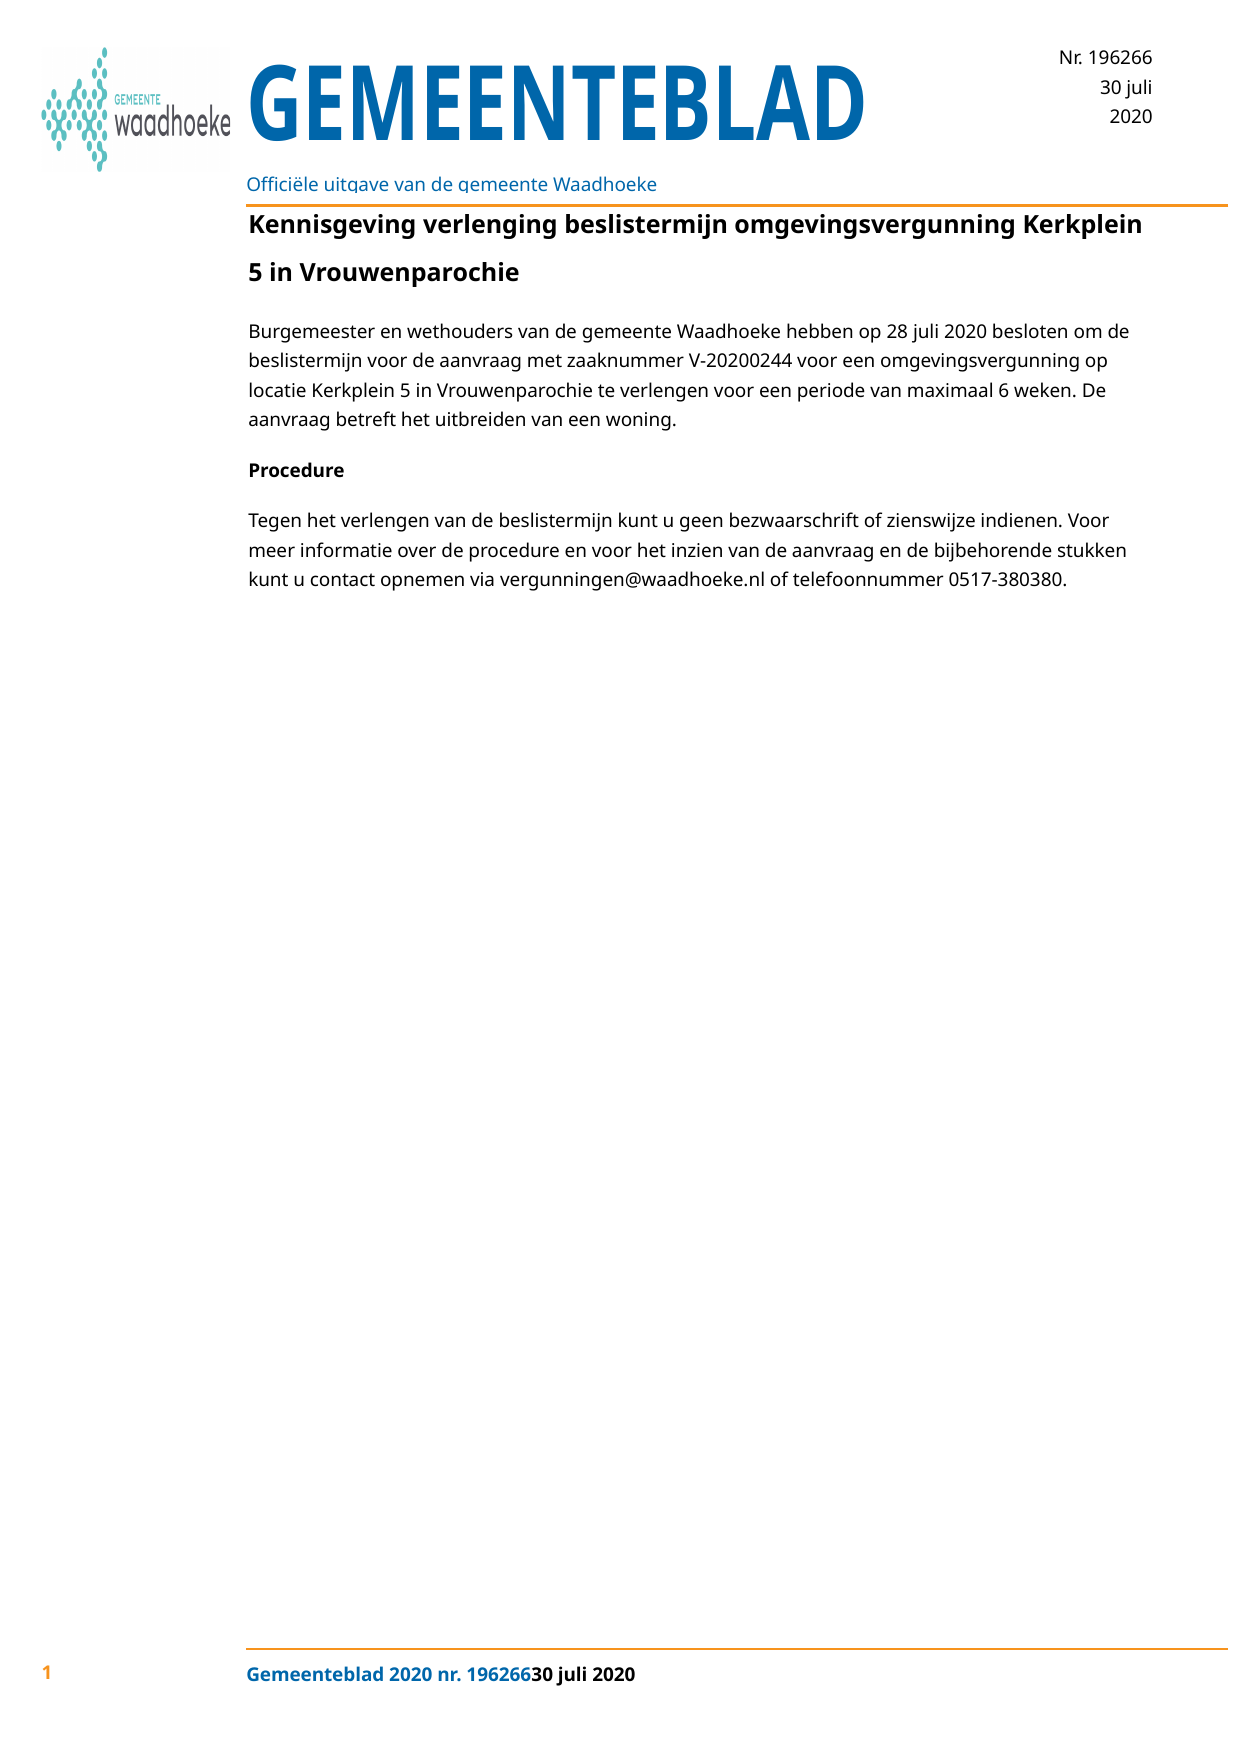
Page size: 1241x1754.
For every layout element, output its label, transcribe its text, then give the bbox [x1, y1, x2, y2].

text Tegen het verlengen van de beslistermijn kunt u geen bezwaarschrift of zienswijze indienen. Voor meer informatie over de procedure en voor het inzien van de aanvraag en de bijbehorende stukken kunt u contact opnemen via vergunningen@waadhoeke.nl of telefoonnummer 0517-380380. [248, 507, 1152, 592]
text Kennisgeving verlenging beslistermijn omgevingsvergunning Kerkplein 5 in Vrouwenparochie [248, 207, 1152, 288]
text Burgemeester en wethouders van de gemeente Waadhoeke hebben op 28 juli 2020 besloten om de beslistermijn voor de aanvraag met zaaknummer V-20200244 voor een omgevingsvergunning op locatie Kerkplein 5 in Vrouwenparochie te verlengen voor een periode van maximaal 6 weken. De aanvraag betreft het uitbreiden van een woning. [248, 318, 1152, 432]
picture [41, 47, 231, 172]
text Procedure [248, 457, 1152, 483]
